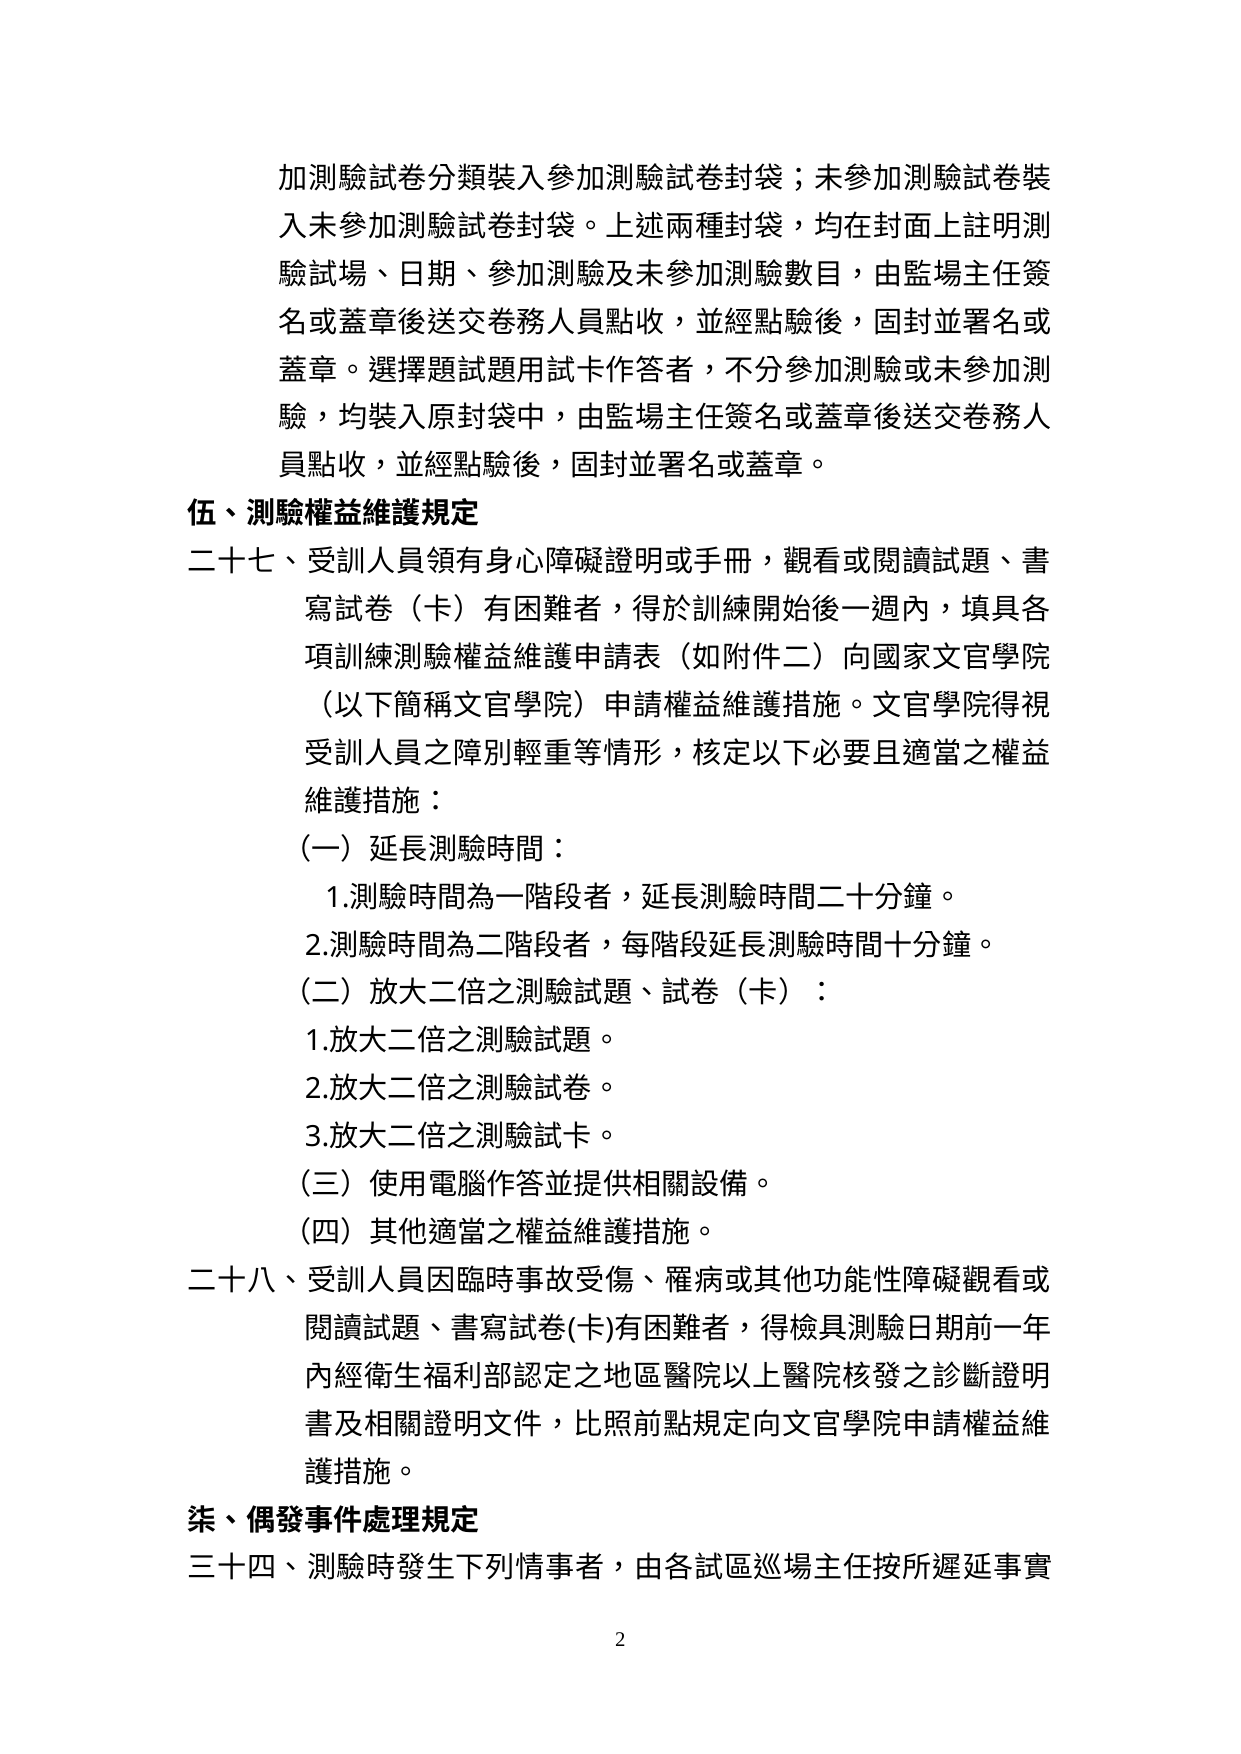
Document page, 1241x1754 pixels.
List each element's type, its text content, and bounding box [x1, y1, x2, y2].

text 2.放大二倍之測驗試卷。 [282, 1060, 1053, 1108]
text 1.放大二倍之測驗試題。 [282, 1012, 1053, 1060]
text 3.放大二倍之測驗試卡。 [282, 1108, 1053, 1156]
text 二十七、受訓人員領有身心障礙證明或手冊，觀看或閱讀試題、書寫試卷（卡）有困難者，得於訓練開始後一週內，填具各項訓練測驗權益維護申請表（如附件二）向國家文官學院（以下簡稱文官學院）申請權益維護措施。文官學院得視受訓人員之障別輕重等情形，核定以下必要且適當之權益維護措施： [187, 533, 1053, 821]
text 柒、偶發事件處理規定 [187, 1492, 1053, 1539]
text 二十八、受訓人員因臨時事故受傷、罹病或其他功能性障礙觀看或閱讀試題、書寫試卷(卡)有困難者，得檢具測驗日期前一年內經衛生福利部認定之地區醫院以上醫院核發之診斷證明書及相關證明文件，比照前點規定向文官學院申請權益維護措施。 [187, 1252, 1053, 1492]
text 加測驗試卷分類裝入參加測驗試卷封袋；未參加測驗試卷裝入未參加測驗試卷封袋。上述兩種封袋，均在封面上註明測驗試場、日期、參加測驗及未參加測驗數目，由監場主任簽名或蓋章後送交卷務人員點收，並經點驗後，固封並署名或蓋章。選擇題試題用試卡作答者，不分參加測驗或未參加測驗，均裝入原封袋中，由監場主任簽名或蓋章後送交卷務人員點收，並經點驗後，固封並署名或蓋章。 [187, 150, 1053, 485]
text 伍、測驗權益維護規定 [187, 485, 1053, 533]
text 1.測驗時間為一階段者，延長測驗時間二十分鐘。 [237, 869, 1053, 917]
text （一）延長測驗時間： [282, 821, 1053, 869]
text （二）放大二倍之測驗試題、試卷（卡）： [282, 964, 1053, 1012]
text 2.測驗時間為二階段者，每階段延長測驗時間十分鐘。 [282, 917, 1053, 964]
text 三十四、測驗時發生下列情事者，由各試區巡場主任按所遲延事實 [187, 1539, 1053, 1587]
text （四）其他適當之權益維護措施。 [282, 1204, 1053, 1252]
text （三）使用電腦作答並提供相關設備。 [282, 1156, 1053, 1204]
